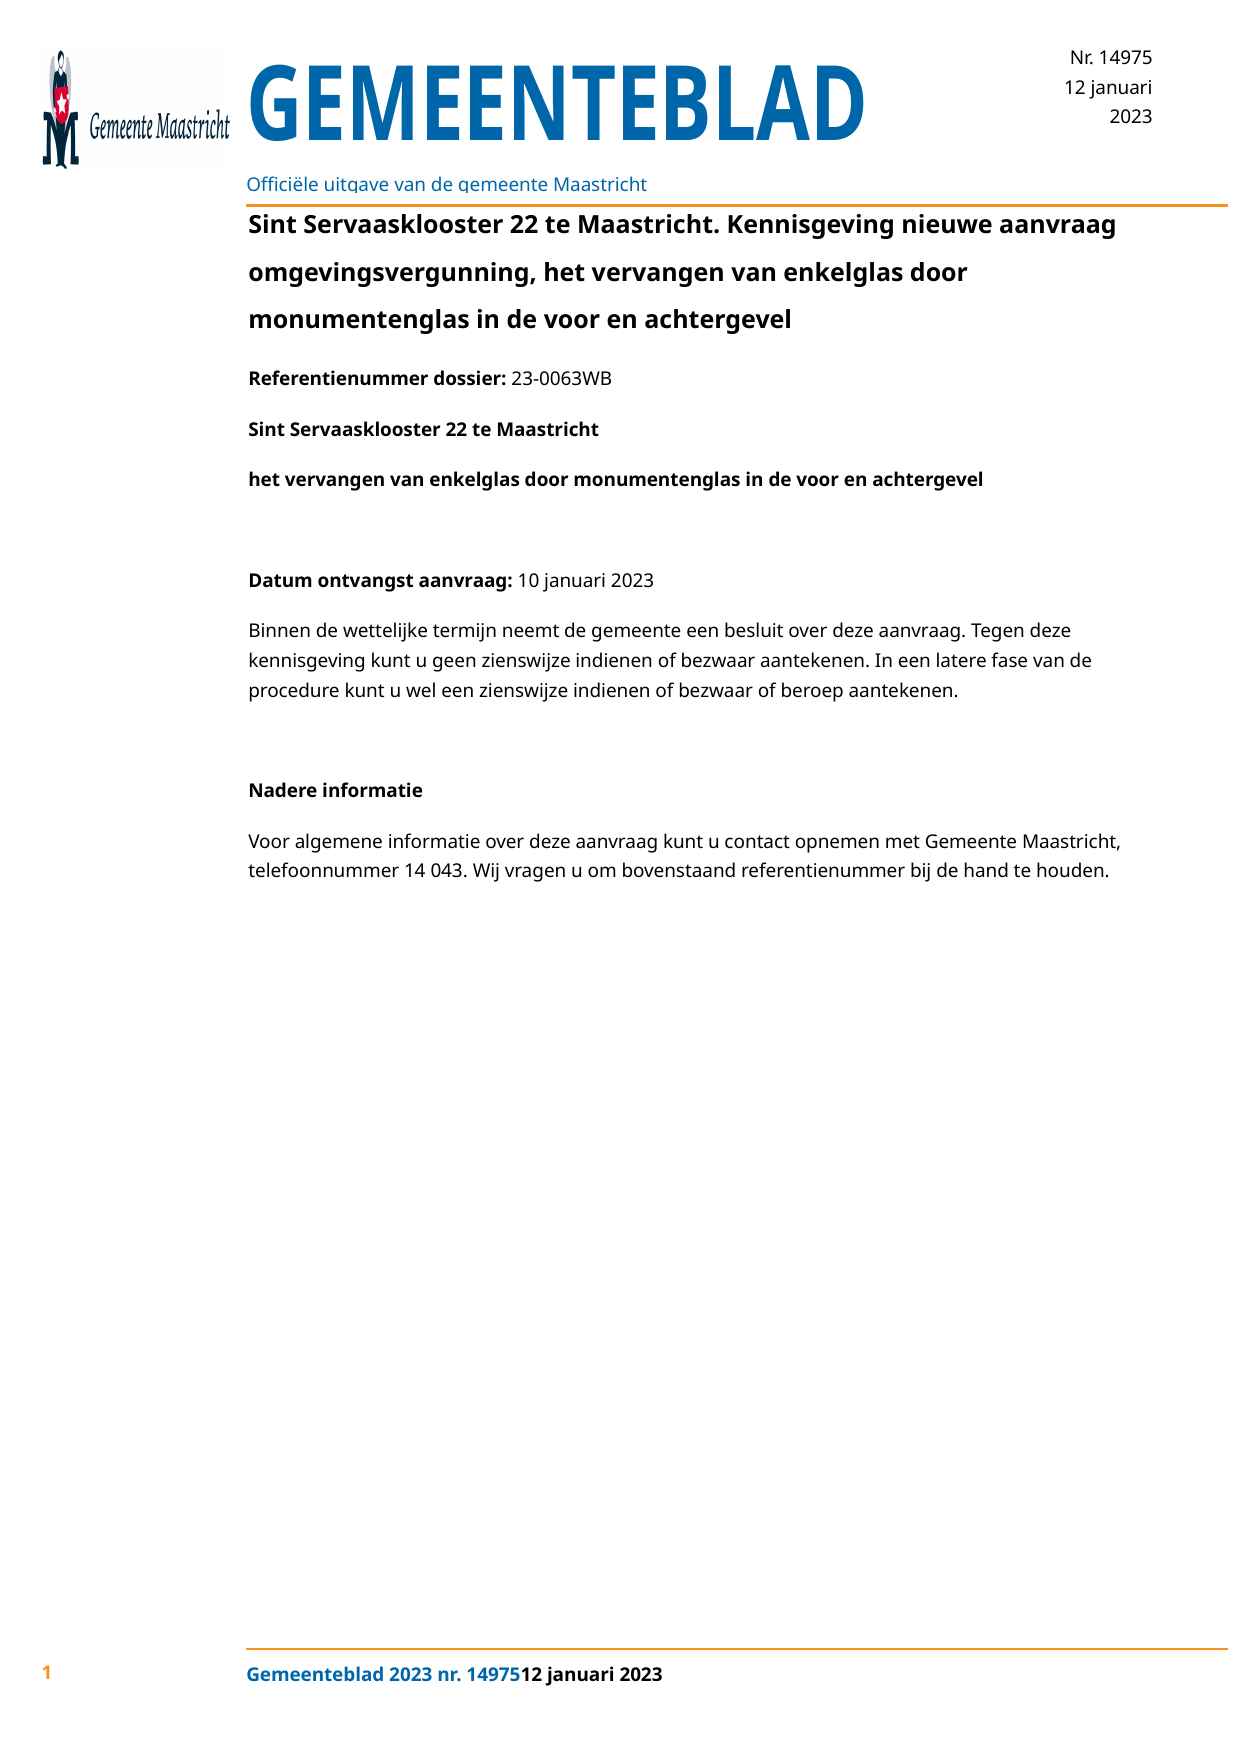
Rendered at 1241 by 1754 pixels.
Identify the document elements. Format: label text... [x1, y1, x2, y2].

picture [41, 47, 231, 172]
text Sint Servaasklooster 22 te Maastricht. Kennisgeving nieuwe aanvraag omgevingsvergunning, het vervangen van enkelglas door monumentenglas in de voor en achtergevel [248, 207, 1152, 336]
text Datum ontvangst aanvraag: 10 januari 2023 [248, 567, 1152, 593]
text Nadere informatie [248, 778, 1152, 803]
text Sint Servaasklooster 22 te Maastricht [248, 416, 1152, 442]
text Voor algemene informatie over deze aanvraag kunt u contact opnemen met Gemeente Maastricht, telefoonnummer 14 043. Wij vragen u om bovenstaand referentienummer bij de hand te houden. [248, 828, 1152, 883]
text Referentienummer dossier: 23-0063WB [248, 366, 1152, 391]
text Binnen de wettelijke termijn neemt de gemeente een besluit over deze aanvraag. Tegen deze kennisgeving kunt u geen zienswijze indienen of bezwaar aantekenen. In een latere fase van de procedure kunt u wel een zienswijze indienen of bezwaar of beroep aantekenen. [248, 618, 1152, 702]
text het vervangen van enkelglas door monumentenglas in de voor en achtergevel [248, 466, 1152, 492]
